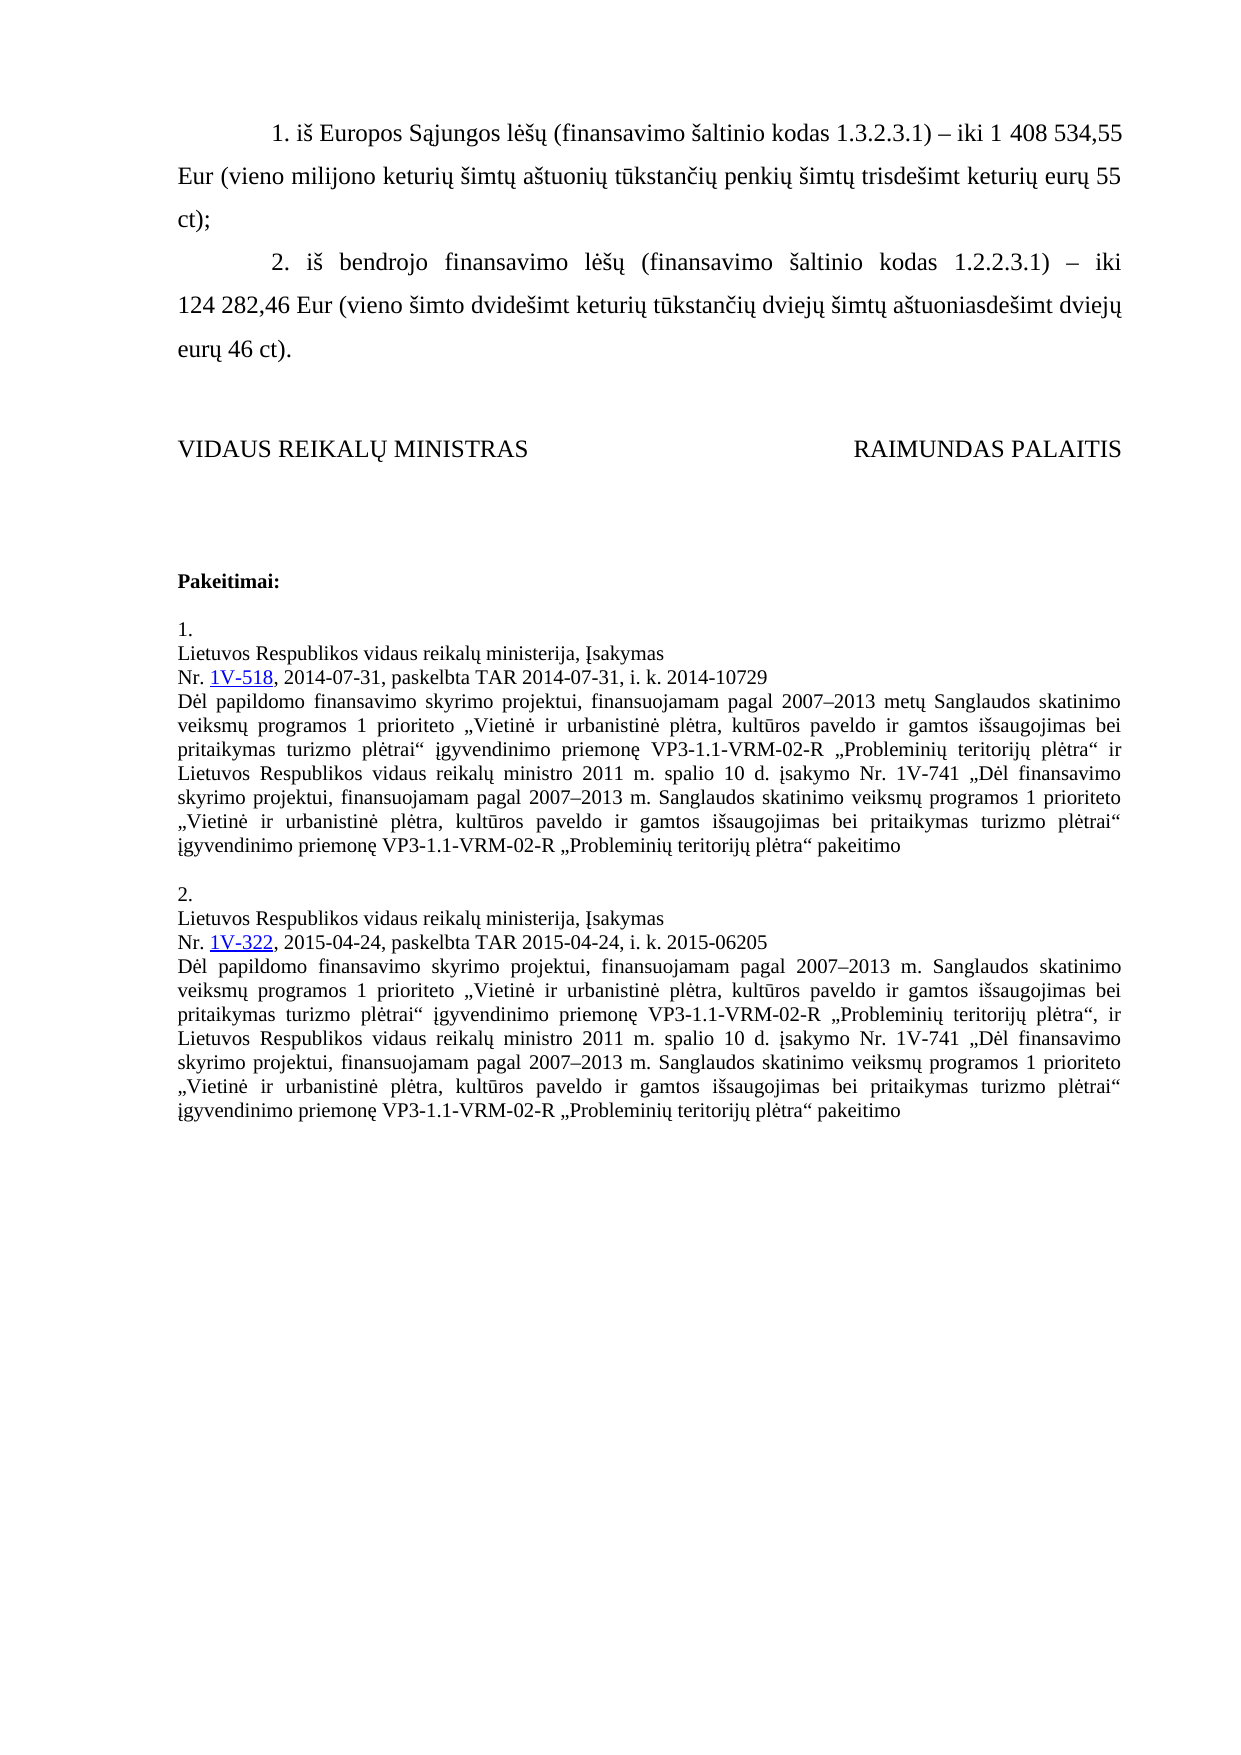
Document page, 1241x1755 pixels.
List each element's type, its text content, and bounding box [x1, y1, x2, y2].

text Nr. 1V-322, 2015-04-24, paskelbta TAR 2015-04-24, i. k. 2015-06205 [177, 930, 1122, 954]
text 1. iš Europos Sąjungos lėšų (finansavimo šaltinio kodas 1.3.2.3.1) – iki 1 408 534,55 Eur (vieno milijono keturių šimtų aštuonių tūkstančių penkių šimtų trisdešimt keturių eurų 55 ct); [177, 118, 1122, 233]
text Nr. 1V-518, 2014-07-31, paskelbta TAR 2014-07-31, i. k. 2014-10729 [177, 665, 1122, 689]
text 2. iš bendrojo finansavimo lėšų (finansavimo šaltinio kodas 1.2.2.3.1) – iki 124 282,46 Eur (vieno šimto dvidešimt keturių tūkstančių dviejų šimtų aštuoniasdešimt dviejų eurų 46 ct). [177, 247, 1122, 362]
text Vidaus reikalų ministras Raimundas Palaitis [177, 434, 1122, 463]
text Lietuvos Respublikos vidaus reikalų ministerija, Įsakymas [177, 641, 1122, 665]
text Dėl papildomo finansavimo skyrimo projektui, finansuojamam pagal 2007–2013 m. Sanglaudos skatinimo veiksmų programos 1 prioriteto „Vietinė ir urbanistinė plėtra, kultūros paveldo ir gamtos išsaugojimas bei pritaikymas turizmo plėtrai“ įgyvendinimo priemonę VP3-1.1-VRM-02-R „Probleminių teritorijų plėtra“, ir Lietuvos Respublikos vidaus reikalų ministro 2011 m. spalio 10 d. įsakymo Nr. 1V-741 „Dėl finansavimo skyrimo projektui, finansuojamam pagal 2007–2013 m. Sanglaudos skatinimo veiksmų programos 1 prioriteto „Vietinė ir urbanistinė plėtra, kultūros paveldo ir gamtos išsaugojimas bei pritaikymas turizmo plėtrai“ įgyvendinimo priemonę VP3-1.1-VRM-02-R „Probleminių teritorijų plėtra“ pakeitimo [177, 954, 1122, 1122]
text Pakeitimai: [177, 569, 1122, 593]
text 2. [177, 882, 1122, 906]
text Dėl papildomo finansavimo skyrimo projektui, finansuojamam pagal 2007–2013 metų Sanglaudos skatinimo veiksmų programos 1 prioriteto „Vietinė ir urbanistinė plėtra, kultūros paveldo ir gamtos išsaugojimas bei pritaikymas turizmo plėtrai“ įgyvendinimo priemonę VP3-1.1-VRM-02-R „Probleminių teritorijų plėtra“ ir Lietuvos Respublikos vidaus reikalų ministro 2011 m. spalio 10 d. įsakymo Nr. 1V-741 „Dėl finansavimo skyrimo projektui, finansuojamam pagal 2007–2013 m. Sanglaudos skatinimo veiksmų programos 1 prioriteto „Vietinė ir urbanistinė plėtra, kultūros paveldo ir gamtos išsaugojimas bei pritaikymas turizmo plėtrai“ įgyvendinimo priemonę VP3-1.1-VRM-02-R „Probleminių teritorijų plėtra“ pakeitimo [177, 689, 1122, 857]
text 1. [177, 617, 1122, 641]
text Lietuvos Respublikos vidaus reikalų ministerija, Įsakymas [177, 906, 1122, 930]
